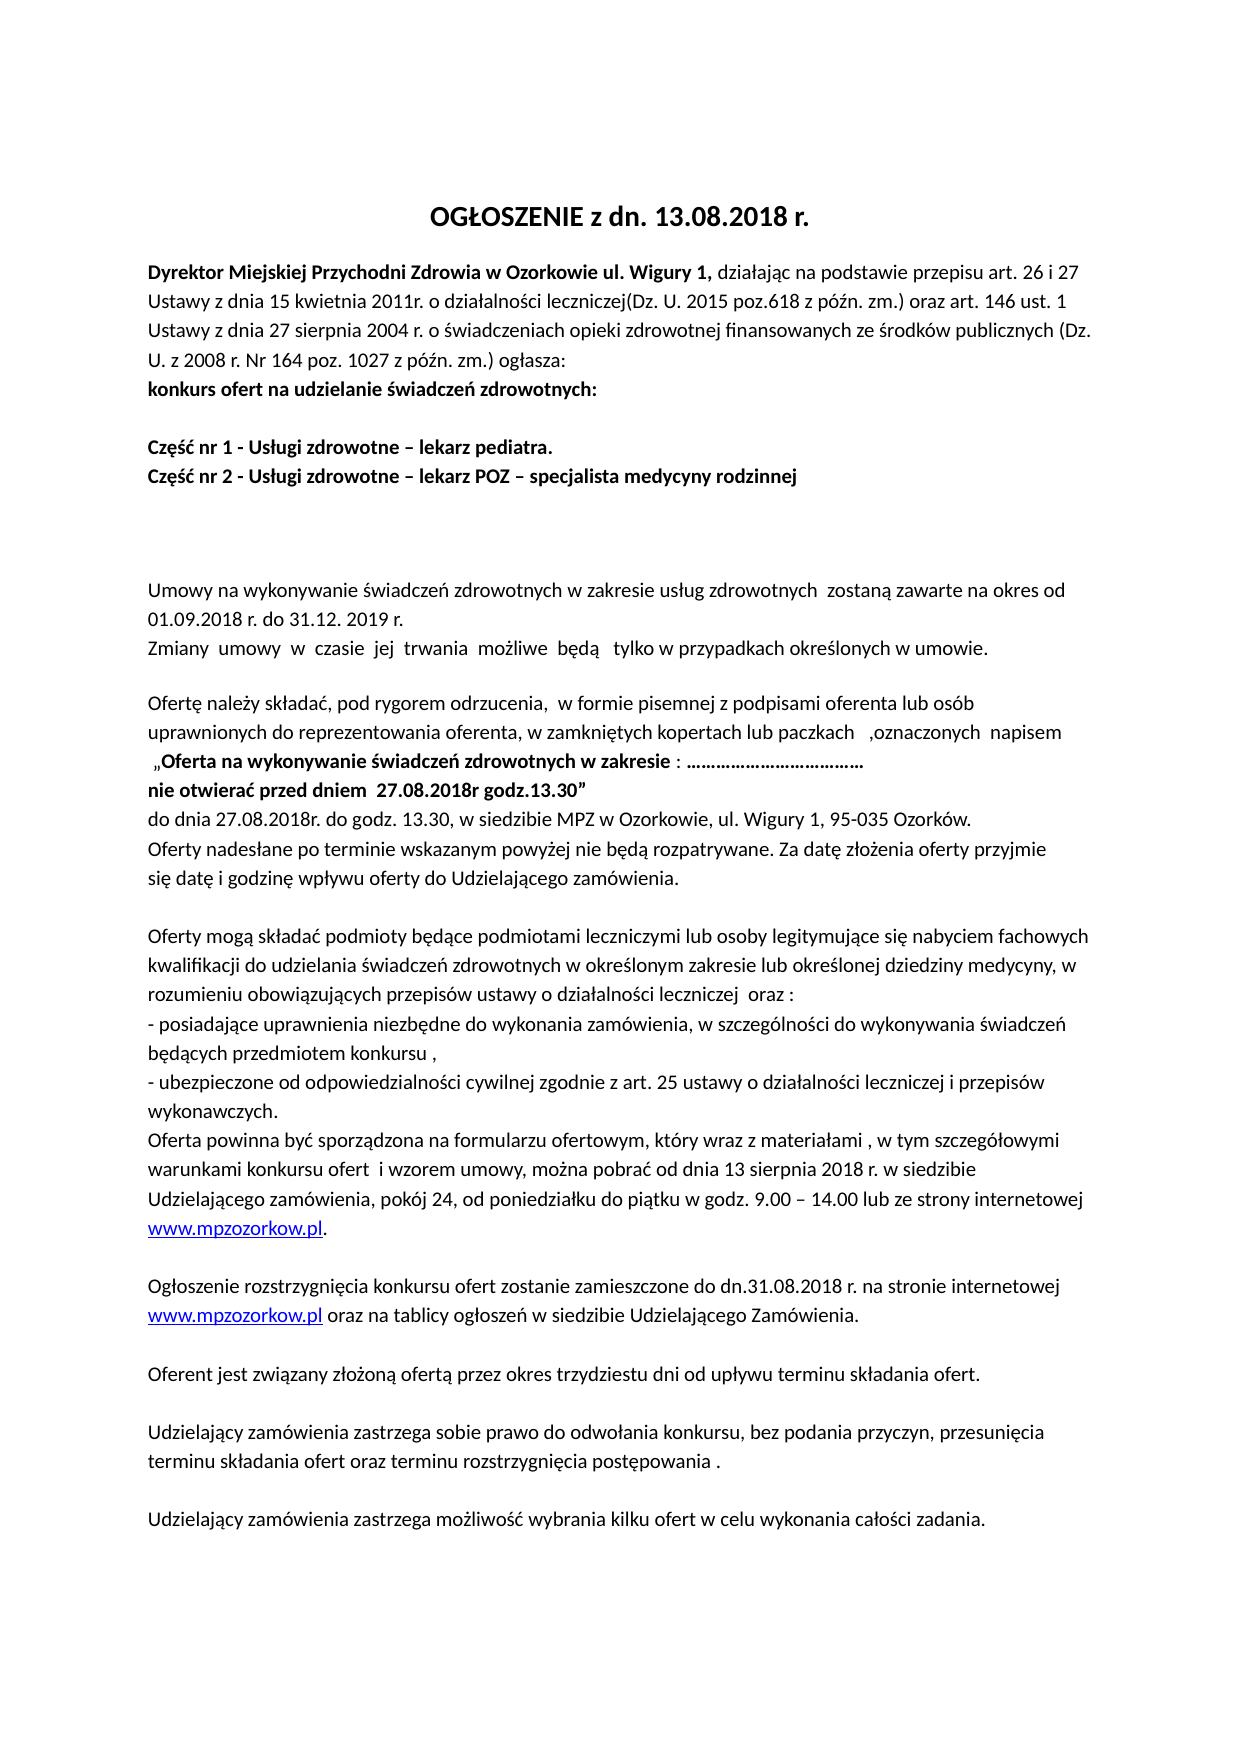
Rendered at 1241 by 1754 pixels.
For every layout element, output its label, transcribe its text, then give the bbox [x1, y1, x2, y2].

text Oferty nadesłane po terminie wskazanym powyżej nie będą rozpatrywane. Za datę złożenia oferty przyjmie [148, 836, 1093, 861]
text Część nr 1 - Usługi zdrowotne – lekarz pediatra. [148, 434, 1093, 460]
text - ubezpieczone od odpowiedzialności cywilnej zgodnie z art. 25 ustawy o działalności leczniczej i przepisów wykonawczych. [148, 1069, 1093, 1124]
text Zmiany umowy w czasie jej trwania możliwe będą tylko w przypadkach określonych w umowie. [148, 635, 1093, 661]
text konkurs ofert na udzielanie świadczeń zdrowotnych: [148, 376, 1093, 401]
text - posiadające uprawnienia niezbędne do wykonania zamówienia, w szczególności do wykonywania świadczeń będących przedmiotem konkursu , [148, 1011, 1093, 1065]
text Część nr 2 - Usługi zdrowotne – lekarz POZ – specjalista medycyny rodzinnej [148, 463, 1093, 489]
text OGŁOSZENIE z dn. 13.08.2018 r. [148, 198, 1093, 233]
text Umowy na wykonywanie świadczeń zdrowotnych w zakresie usług zdrowotnych zostaną zawarte na okres od 01.09.2018 r. do 31.12. 2019 r. [148, 577, 1093, 632]
text Dyrektor Miejskiej Przychodni Zdrowia w Ozorkowie ul. Wigury 1, działając na podstawie przepisu art. 26 i 27 Ustawy z dnia 15 kwietnia 2011r. o działalności leczniczej(Dz. U. 2015 poz.618 z późn. zm.) oraz art. 146 ust. 1 Ustawy z dnia 27 sierpnia 2004 r. o świadczeniach opieki zdrowotnej finansowanych ze środków publicznych (Dz. U. z 2008 r. Nr 164 poz. 1027 z późn. zm.) ogłasza: [148, 259, 1093, 372]
text do dnia 27.08.2018r. do godz. 13.30, w siedzibie MPZ w Ozorkowie, ul. Wigury 1, 95-035 Ozorków. [148, 807, 1093, 832]
text kwalifikacji do udzielania świadczeń zdrowotnych w określonym zakresie lub określonej dziedziny medycyny, w rozumieniu obowiązujących przepisów ustawy o działalności leczniczej oraz : [148, 952, 1093, 1007]
text Oferent jest związany złożoną ofertą przez okres trzydziestu dni od upływu terminu składania ofert. [148, 1361, 1093, 1386]
text Oferta powinna być sporządzona na formularzu ofertowym, który wraz z materiałami , w tym szczegółowymi warunkami konkursu ofert i wzorem umowy, można pobrać od dnia 13 sierpnia 2018 r. w siedzibie Udzielającego zamówienia, pokój 24, od poniedziałku do piątku w godz. 9.00 – 14.00 lub ze strony internetowej www.mpzozorkow.pl. [148, 1127, 1093, 1240]
text Oferty mogą składać podmioty będące podmiotami leczniczymi lub osoby legitymujące się nabyciem fachowych [148, 923, 1093, 949]
text się datę i godzinę wpływu oferty do Udzielającego zamówienia. [148, 865, 1093, 890]
text Ofertę należy składać, pod rygorem odrzucenia, w formie pisemnej z podpisami oferenta lub osób uprawnionych do reprezentowania oferenta, w zamkniętych kopertach lub paczkach ,oznaczonych napisem [148, 690, 1093, 744]
text Udzielający zamówienia zastrzega możliwość wybrania kilku ofert w celu wykonania całości zadania. [148, 1507, 1093, 1532]
text Ogłoszenie rozstrzygnięcia konkursu ofert zostanie zamieszczone do dn.31.08.2018 r. na stronie internetowej www.mpzozorkow.pl oraz na tablicy ogłoszeń w siedzibie Udzielającego Zamówienia. [148, 1273, 1093, 1328]
text „Oferta na wykonywanie świadczeń zdrowotnych w zakresie : ……………………………… [148, 748, 1093, 774]
text Udzielający zamówienia zastrzega sobie prawo do odwołania konkursu, bez podania przyczyn, przesunięcia terminu składania ofert oraz terminu rozstrzygnięcia postępowania . [148, 1419, 1093, 1474]
text nie otwierać przed dniem 27.08.2018r godz.13.30” [148, 777, 1093, 803]
